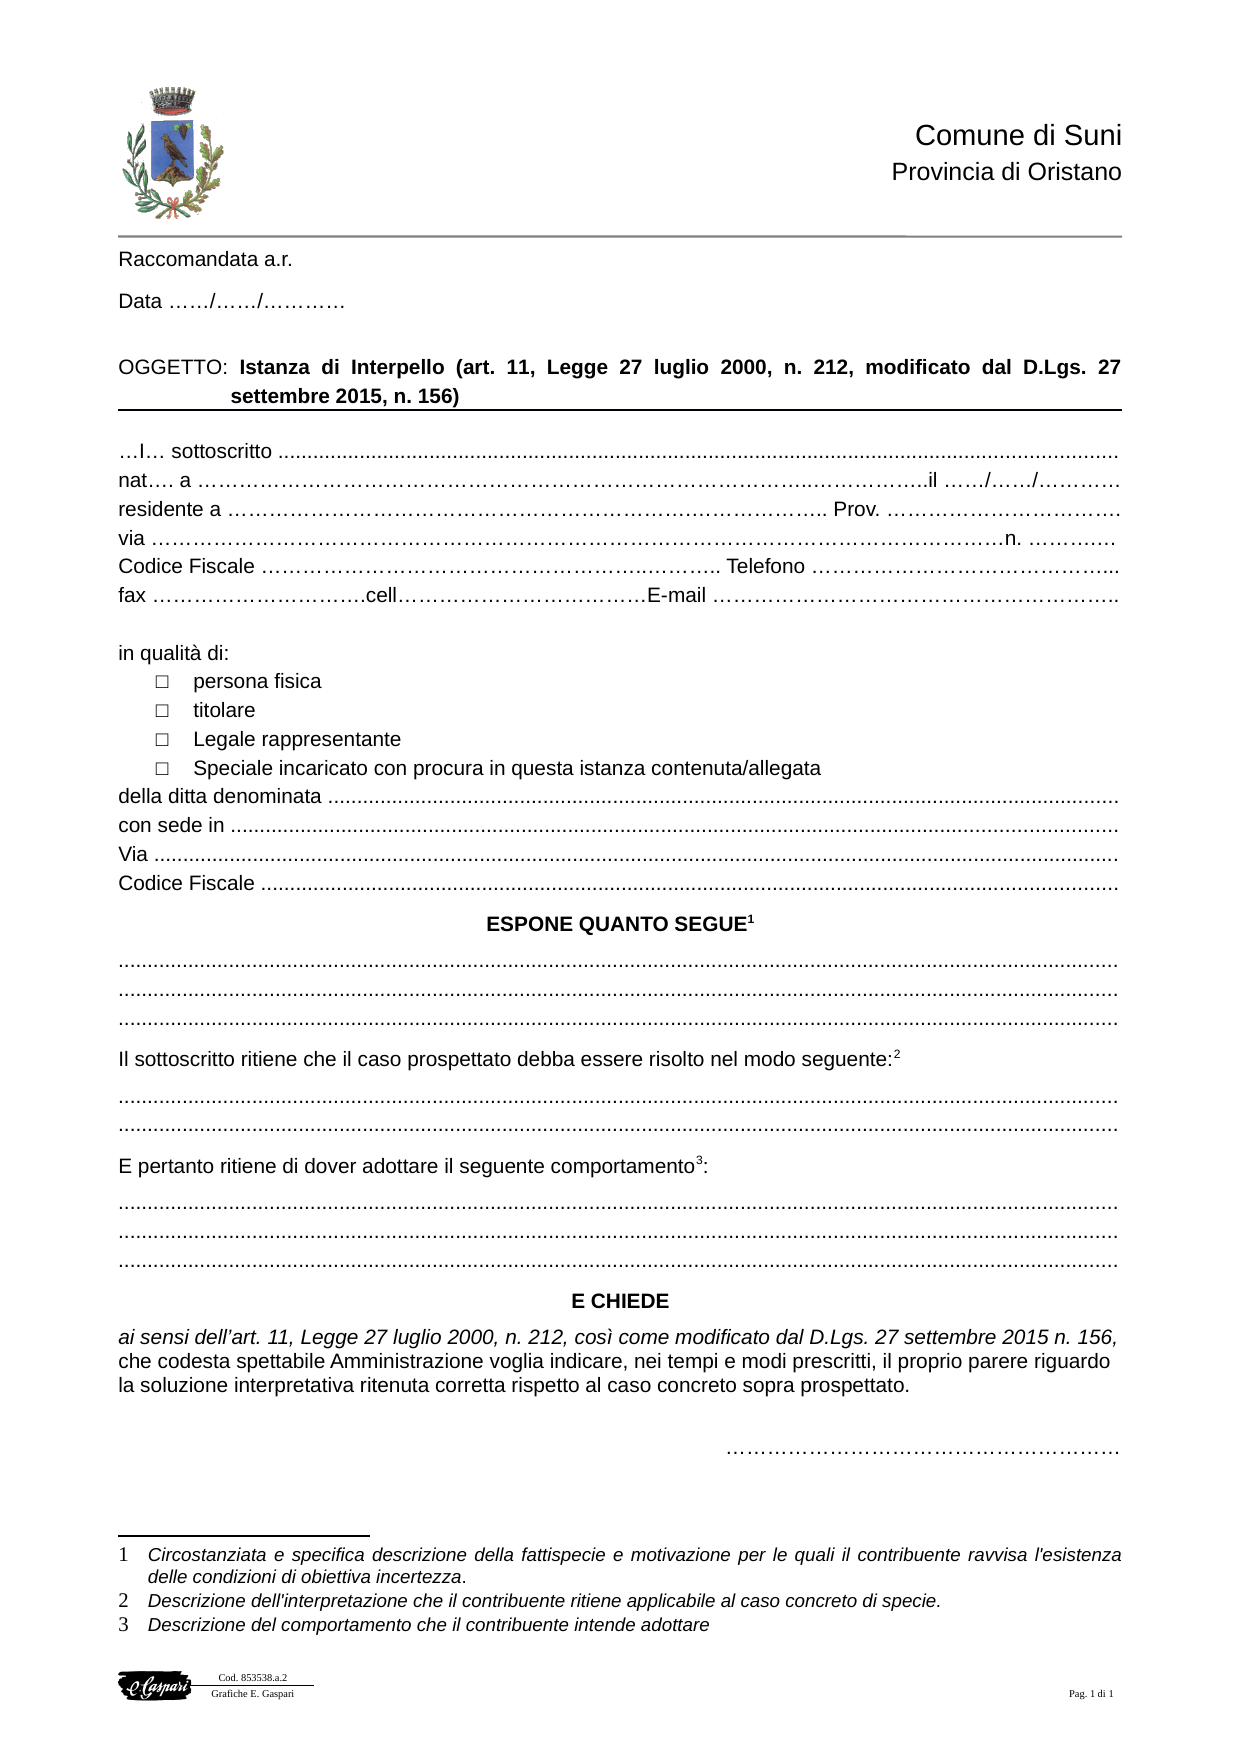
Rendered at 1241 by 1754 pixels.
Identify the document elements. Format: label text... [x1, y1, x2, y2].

text Via [118, 842, 1122, 866]
text della ditta denominata [118, 784, 1122, 808]
list Legale rappresentante [156, 727, 1122, 751]
text residente a ………………………………………………………….……………….. Prov. ……………………………. [118, 497, 1122, 521]
text Il sottoscritto ritiene che il caso prospettato debba essere risolto nel modo seguente: [118, 1047, 1122, 1071]
text ai sensi dell’art. 11, Legge 27 luglio 2000, n. 212, così come modificato dal D.Lgs. 27 settembre 2015 n. 156, che codesta spettabile Amministrazione voglia indicare, nei tempi e modi prescritti, il proprio parere riguardo la soluzione interpretativa ritenuta corretta rispetto al caso concreto sopra prospettato. [118, 1325, 1122, 1397]
text con sede in [118, 813, 1122, 837]
text Comune di Suni [224, 118, 1122, 152]
text Provincia di Oristano [224, 157, 1122, 185]
text Raccomandata a.r. [118, 247, 1122, 271]
text fax ………………………….cell………………………………E-mail ………………………………………………….. [118, 583, 1122, 607]
text ESPONE QUANTO SEGUE [118, 912, 1122, 936]
text E CHIEDE [118, 1289, 1122, 1313]
text nat…. a ……………………………………………………………………………..……………..il ……/……/………… [118, 468, 1122, 492]
text in qualità di: [118, 641, 1122, 664]
text Codice Fiscale [118, 871, 1122, 894]
text ………………………………………………… [723, 1434, 1122, 1458]
text via ……………………………………………………………………………………………………………n. ……….… [118, 526, 1122, 549]
text Descrizione del comportamento che il contribuente intende adottare [118, 1612, 1122, 1636]
list Speciale incaricato con procura in questa istanza contenuta/allegata [156, 756, 1122, 779]
list titolare [156, 698, 1122, 722]
list persona fisica [156, 669, 1122, 693]
text Descrizione dell'interpretazione che il contribuente ritiene applicabile al caso concreto di specie. [118, 1588, 1122, 1612]
text Circostanziata e specifica descrizione della fattispecie e motivazione per le quali il contribuente ravvisa l'esistenza delle condizioni di obiettiva incertezza. [118, 1542, 1122, 1588]
text Data ……/……/………… [118, 288, 1122, 312]
text …I… sottoscritto [118, 439, 1122, 463]
picture [122, 87, 224, 219]
text OGGETTO: Istanza di Interpello (art. 11, Legge 27 luglio 2000, n. 212, modificato dal D.Lgs. 27 settembre 2015, n. 156) [118, 355, 1122, 409]
text Codice Fiscale ………………………………………………..……….. Telefono ……………………………………... [118, 554, 1122, 578]
picture [117, 1670, 192, 1701]
text E pertanto ritiene di dover adottare il seguente comportamento: [118, 1153, 1122, 1177]
